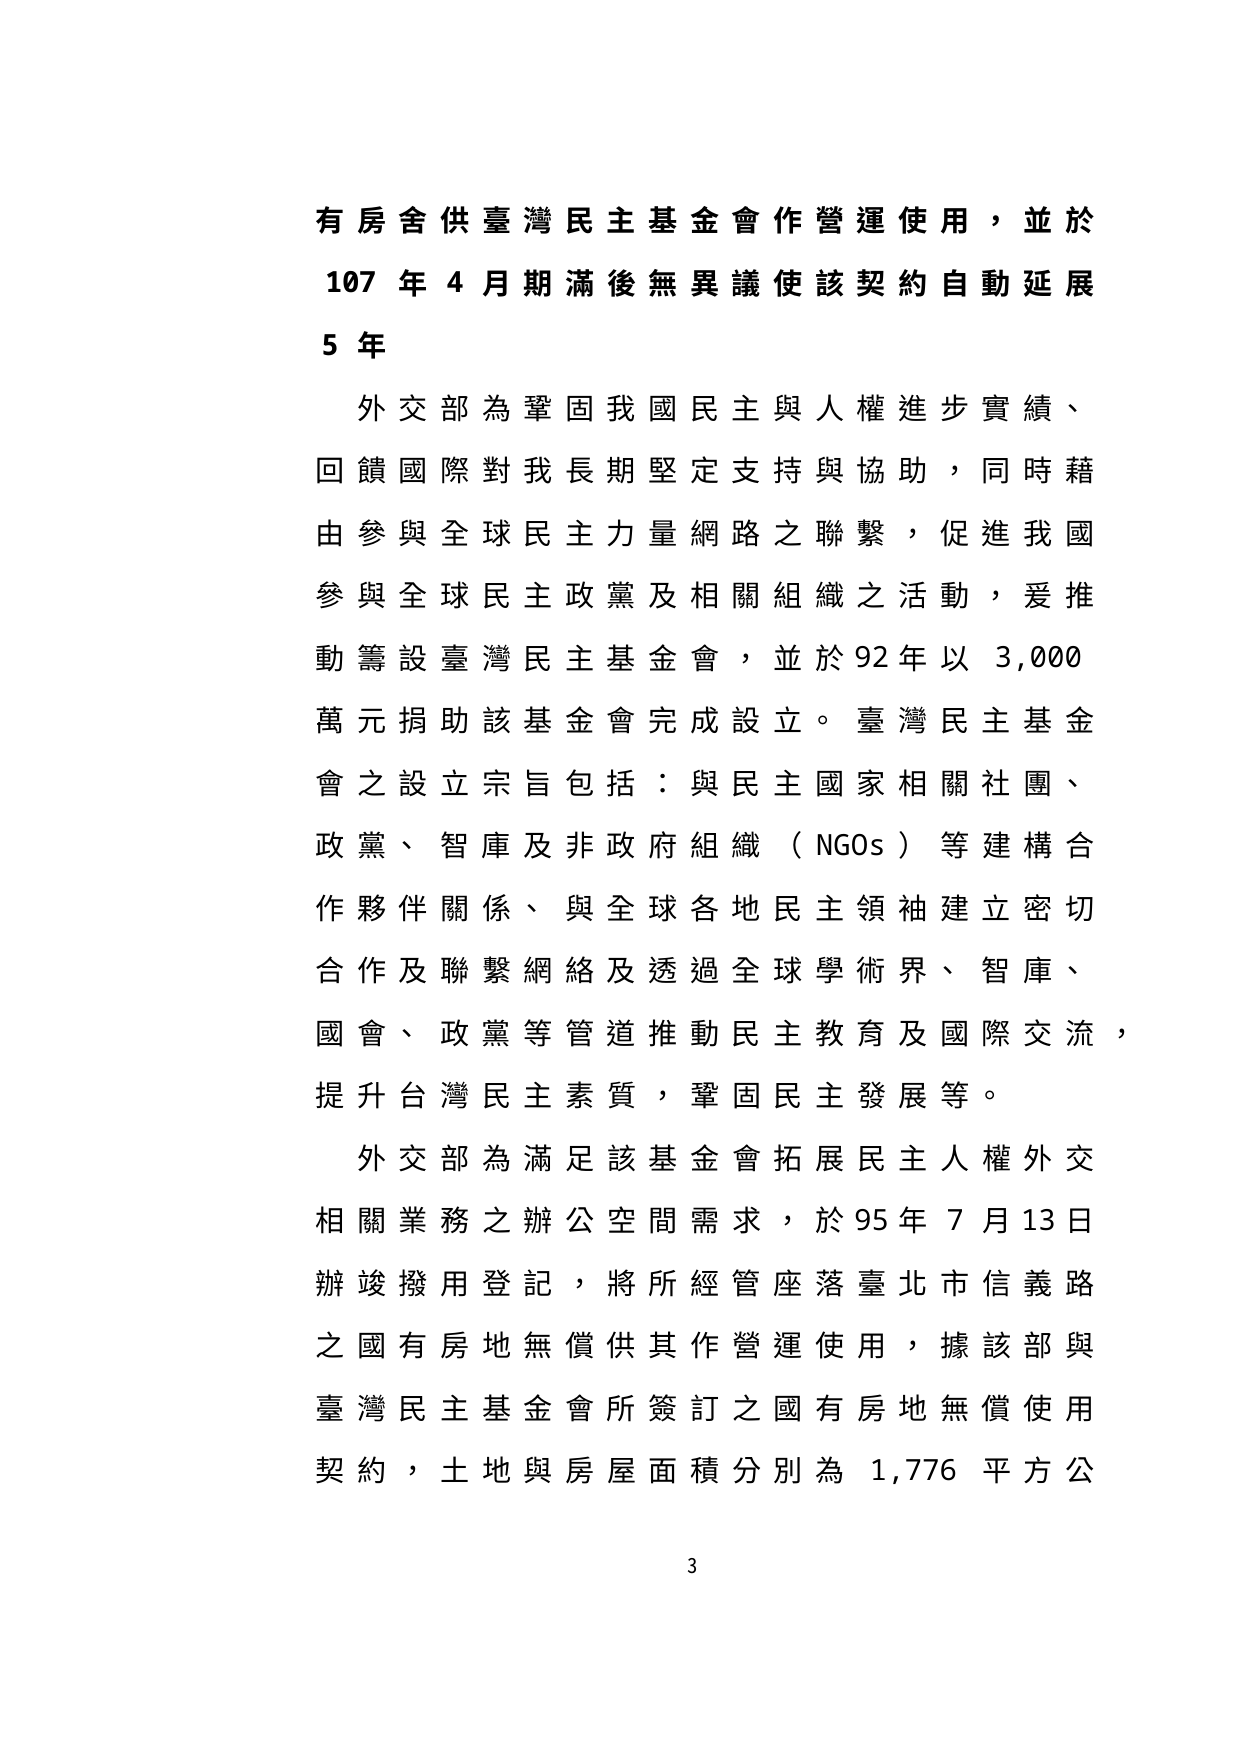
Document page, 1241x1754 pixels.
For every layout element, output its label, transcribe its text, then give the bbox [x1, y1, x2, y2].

text 有房舍供臺灣民主基金會作營運使用，並於107年4月期滿後無異議使該契約自動延展5年 [243, 177, 1101, 365]
text 外交部為滿足該基金會拓展民主人權外交相關業務之辦公空間需求，於95年7月13日辦竣撥用登記，將所經管座落臺北市信義路之國有房地無償供其作營運使用，據該部與臺灣民主基金會所簽訂之國有房地無償使用契約，土地與房屋面積分別為1,776平方公 [272, 1115, 1101, 1490]
text 外交部為鞏固我國民主與人權進步實績、回饋國際對我長期堅定支持與協助，同時藉由參與全球民主力量網路之聯繫，促進我國參與全球民主政黨及相關組織之活動，爰推動籌設臺灣民主基金會，並於92年以3,000萬元捐助該基金會完成設立。臺灣民主基金會之設立宗旨包括：與民主國家相關社團、政黨、智庫及非政府組織（NGOs）等建構合作夥伴關係、與全球各地民主領袖建立密切合作及聯繫網絡及透過全球學術界、智庫、國會、政黨等管道推動民主教育及國際交流，提升台灣民主素質，鞏固民主發展等。 [272, 365, 1101, 1115]
